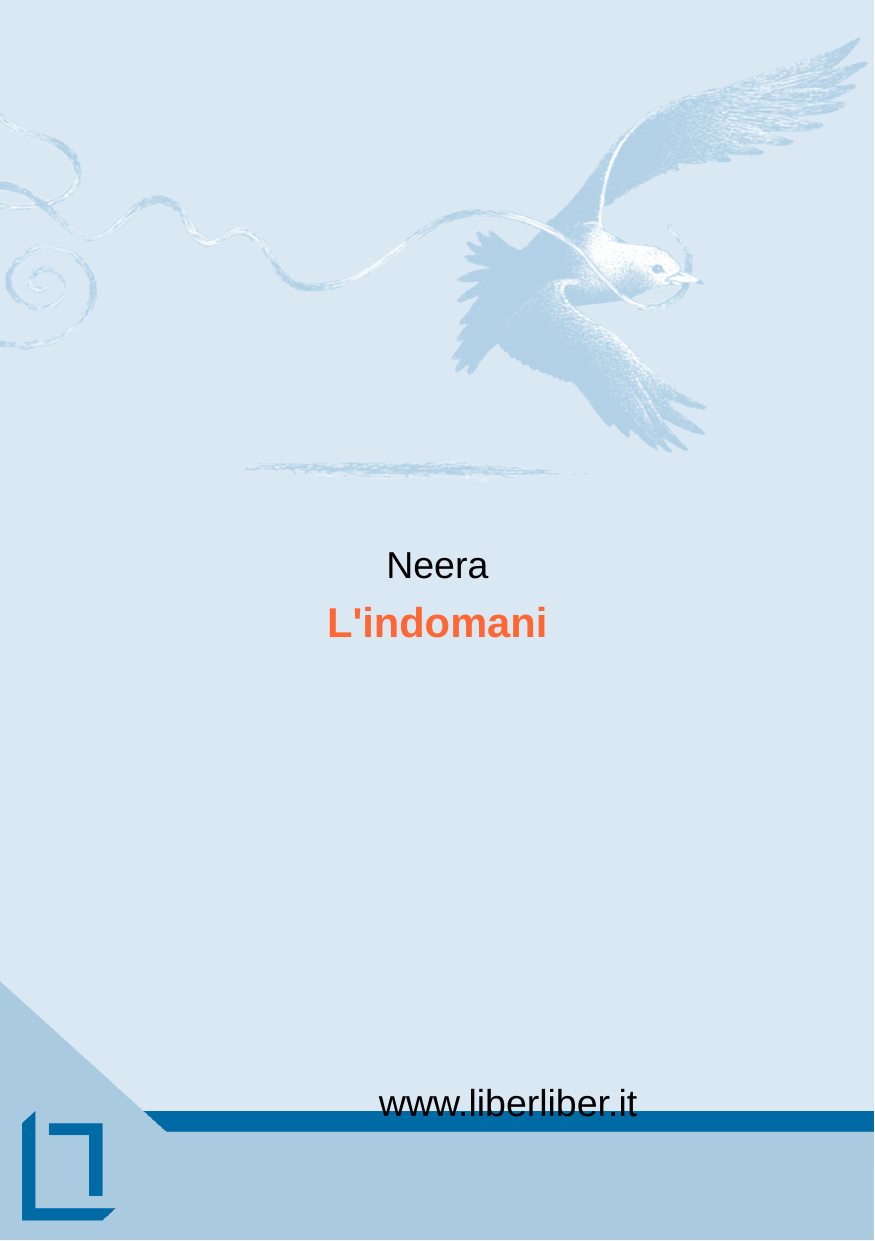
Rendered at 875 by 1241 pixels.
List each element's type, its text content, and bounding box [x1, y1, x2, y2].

text www.liberliber.it [331, 1081, 685, 1124]
text L'indomani [94, 598, 779, 646]
text Neera [94, 543, 779, 586]
picture [0, 0, 874, 1241]
